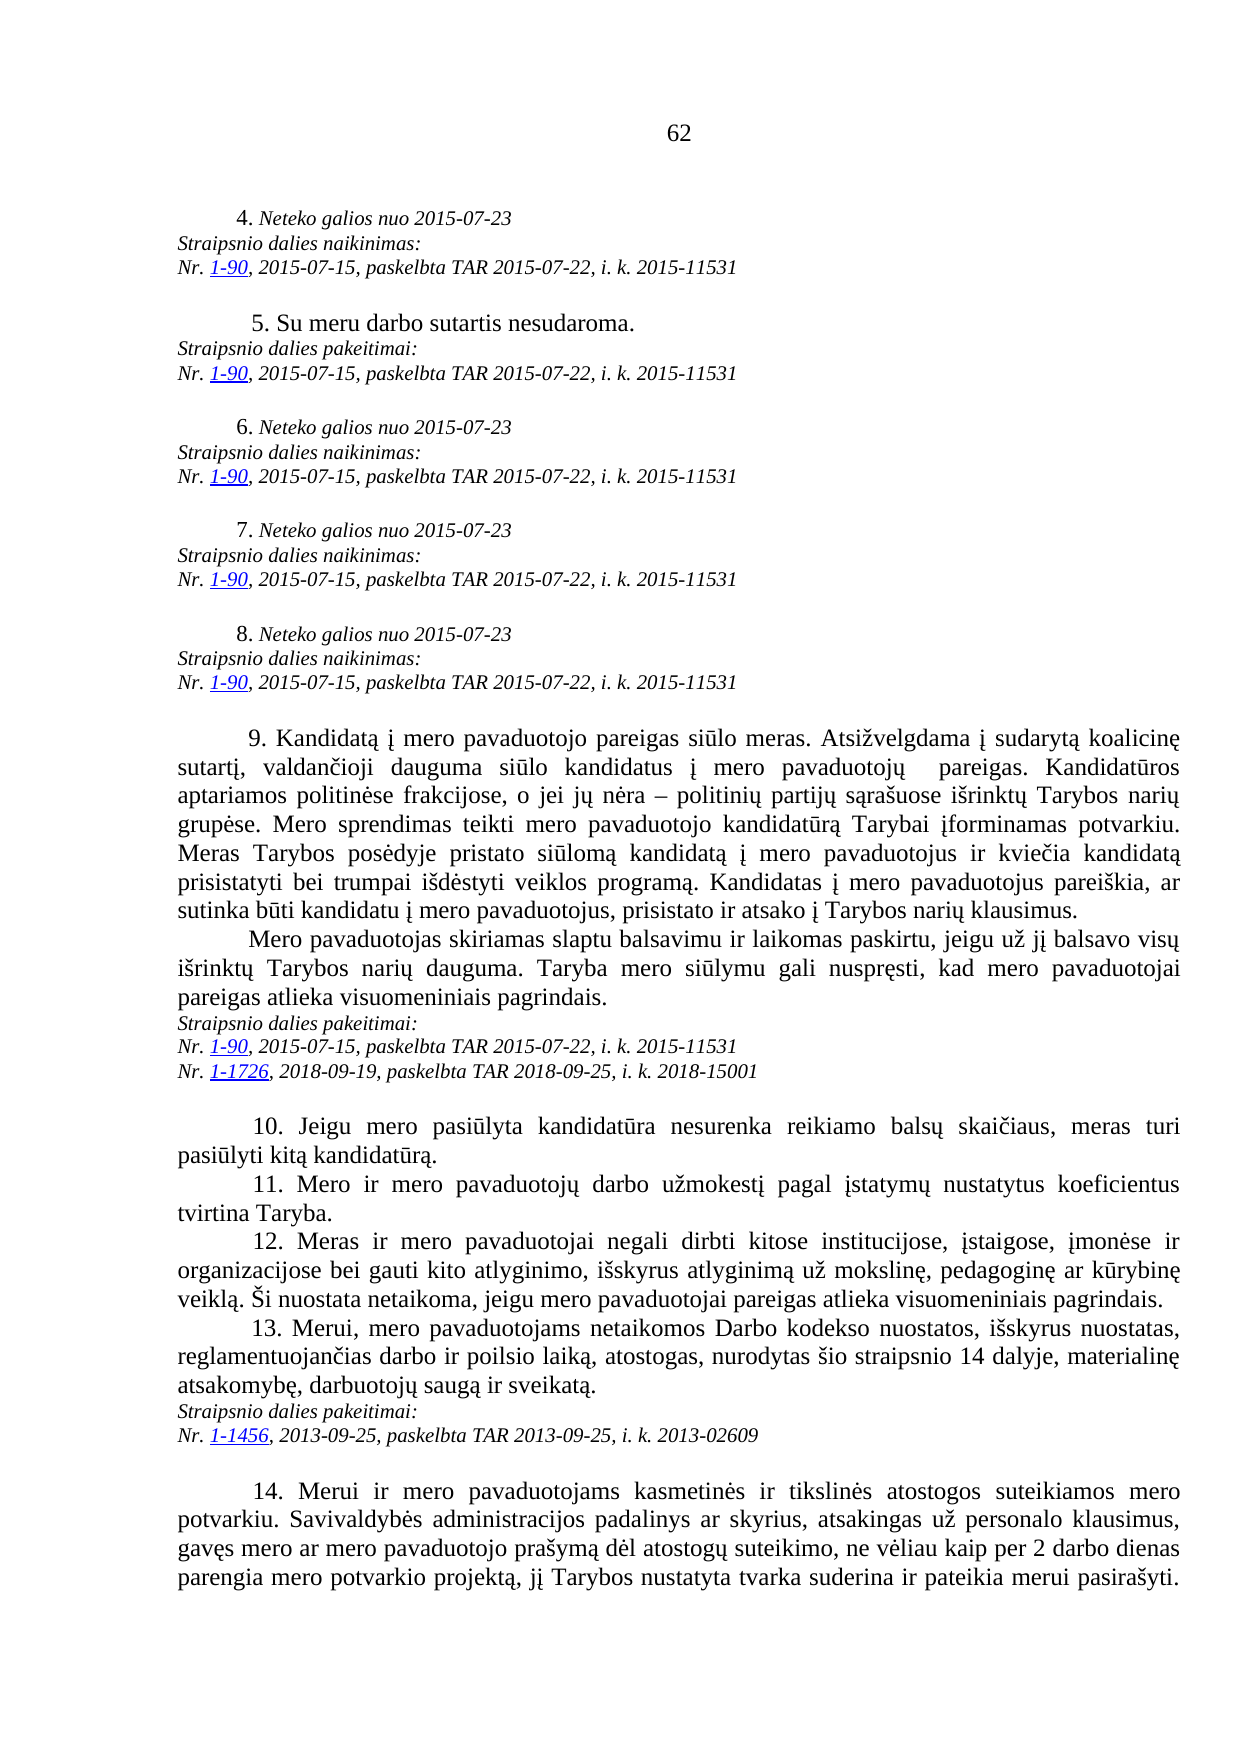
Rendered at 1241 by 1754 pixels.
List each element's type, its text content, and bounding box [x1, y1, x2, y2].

text Nr. 1-90, 2015-07-15, paskelbta TAR 2015-07-22, i. k. 2015-11531 [177, 255, 1181, 279]
text 7. Neteko galios nuo 2015-07-23 [177, 516, 1181, 543]
text Straipsnio dalies pakeitimai: [177, 1010, 1181, 1034]
text 12. Meras ir mero pavaduotojai negali dirbti kitose institucijose, įstaigose, įmonėse ir organizacijose bei gauti kito atlyginimo, išskyrus atlyginimą už mokslinę, pedagoginę ar kūrybinę veiklą. Ši nuostata netaikoma, jeigu mero pavaduotojai pareigas atlieka visuomeniniais pagrindais. [177, 1226, 1181, 1313]
text Mero pavaduotojas skiriamas slaptu balsavimu ir laikomas paskirtu, jeigu už jį balsavo visų išrinktų Tarybos narių dauguma. Taryba mero siūlymu gali nuspręsti, kad mero pavaduotojai pareigas atlieka visuomeniniais pagrindais. [177, 924, 1181, 1010]
text Straipsnio dalies naikinimas: [177, 543, 1181, 567]
text Nr. 1-90, 2015-07-15, paskelbta TAR 2015-07-22, i. k. 2015-11531 [177, 1034, 1181, 1058]
text 4. Neteko galios nuo 2015-07-23 [177, 204, 1181, 231]
text 6. Neteko galios nuo 2015-07-23 [177, 413, 1181, 439]
text Straipsnio dalies naikinimas: [177, 231, 1181, 255]
text Nr. 1-90, 2015-07-15, paskelbta TAR 2015-07-22, i. k. 2015-11531 [177, 360, 1181, 384]
text Straipsnio dalies pakeitimai: [177, 336, 1181, 360]
text Nr. 1-90, 2015-07-15, paskelbta TAR 2015-07-22, i. k. 2015-11531 [177, 567, 1181, 591]
text 8. Neteko galios nuo 2015-07-23 [177, 620, 1181, 646]
text Nr. 1-90, 2015-07-15, paskelbta TAR 2015-07-22, i. k. 2015-11531 [177, 670, 1181, 694]
text Straipsnio dalies naikinimas: [177, 439, 1181, 464]
text Nr. 1-90, 2015-07-15, paskelbta TAR 2015-07-22, i. k. 2015-11531 [177, 464, 1181, 488]
text Straipsnio dalies naikinimas: [177, 646, 1181, 670]
text 13. Merui, mero pavaduotojams netaikomos Darbo kodekso nuostatos, išskyrus nuostatas, reglamentuojančias darbo ir poilsio laiką, atostogas, nurodytas šio straipsnio 14 dalyje, materialinę atsakomybę, darbuotojų saugą ir sveikatą. [177, 1313, 1181, 1399]
text 10. Jeigu mero pasiūlyta kandidatūra nesurenka reikiamo balsų skaičiaus, meras turi pasiūlyti kitą kandidatūrą. [177, 1111, 1181, 1169]
text Straipsnio dalies pakeitimai: [177, 1399, 1181, 1423]
text Nr. 1-1456, 2013-09-25, paskelbta TAR 2013-09-25, i. k. 2013-02609 [177, 1423, 1181, 1447]
text Nr. 1-1726, 2018-09-19, paskelbta TAR 2018-09-25, i. k. 2018-15001 [177, 1058, 1181, 1083]
text 5. Su meru darbo sutartis nesudaroma. [177, 308, 1181, 336]
text 9. Kandidatą į mero pavaduotojo pareigas siūlo meras. Atsižvelgdama į sudarytą koalicinę sutartį, valdančioji dauguma siūlo kandidatus į mero pavaduotojų pareigas. Kandidatūros aptariamos politinėse frakcijose, o jei jų nėra – politinių partijų sąrašuose išrinktų Tarybos narių grupėse. Mero sprendimas teikti mero pavaduotojo kandidatūrą Tarybai įforminamas potvarkiu. Meras Tarybos posėdyje pristato siūlomą kandidatą į mero pavaduotojus ir kviečia kandidatą prisistatyti bei trumpai išdėstyti veiklos programą. Kandidatas į mero pavaduotojus pareiškia, ar sutinka būti kandidatu į mero pavaduotojus, prisistato ir atsako į Tarybos narių klausimus. [177, 723, 1181, 924]
text 14. Merui ir mero pavaduotojams kasmetinės ir tikslinės atostogos suteikiamos mero potvarkiu. Savivaldybės administracijos padalinys ar skyrius, atsakingas už personalo klausimus, gavęs mero ar mero pavaduotojo prašymą dėl atostogų suteikimo, ne vėliau kaip per 2 darbo dienas parengia mero potvarkio projektą, jį Tarybos nustatyta tvarka suderina ir pateikia merui pasirašyti. [177, 1476, 1181, 1591]
text 11. Mero ir mero pavaduotojų darbo užmokestį pagal įstatymų nustatytus koeficientus tvirtina Taryba. [177, 1169, 1181, 1226]
